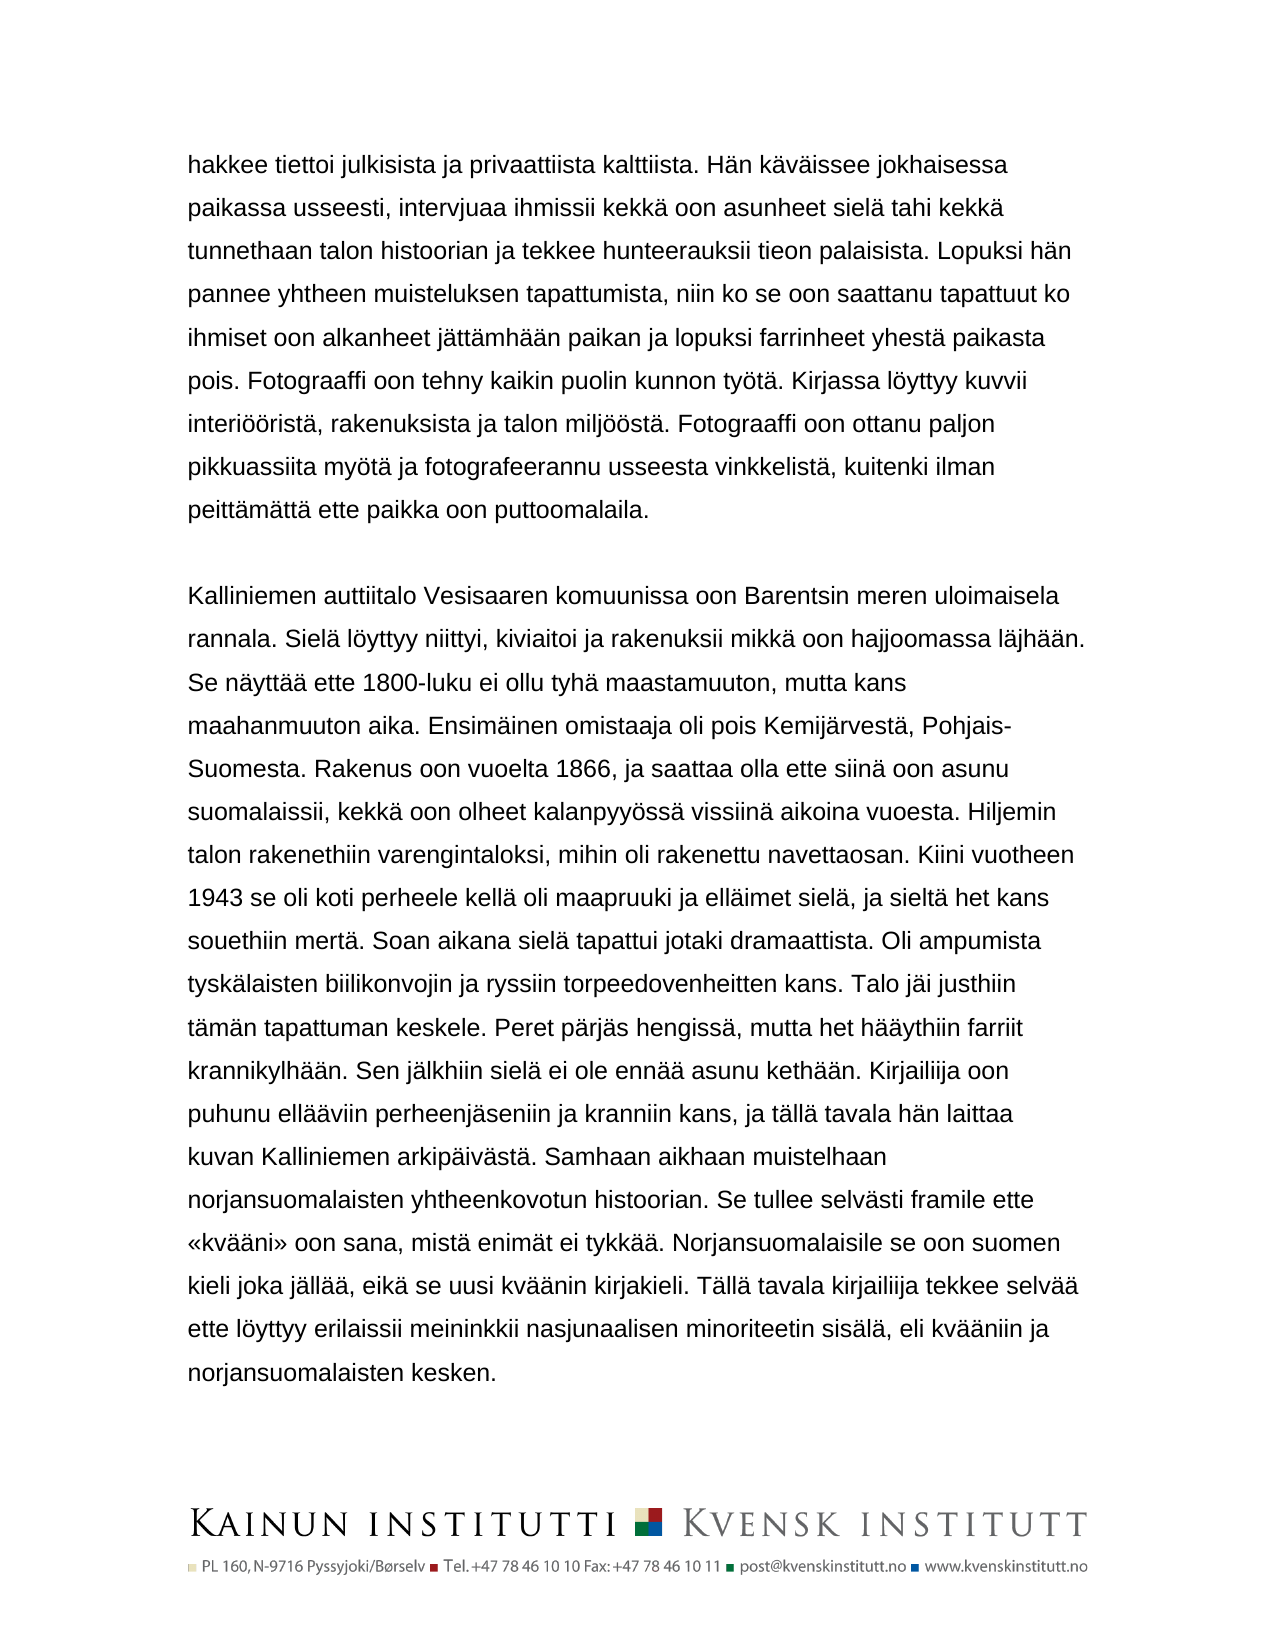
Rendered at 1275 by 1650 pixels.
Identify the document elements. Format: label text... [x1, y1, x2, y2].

picture [187, 1508, 1088, 1577]
text Kalliniemen auttiitalo Vesisaaren komuunissa oon Barentsin meren uloimaisela rannala. Sielä löyttyy niittyi, kiviaitoi ja rakenuksii mikkä oon hajjoomassa läjhään. Se näyttää ette 1800-luku ei ollu tyhä maastamuuton, mutta kans maahanmuuton aika. Ensimäinen omistaaja oli pois Kemijärvestä, Pohjais-Suomesta. Rakenus oon vuoelta 1866, ja saattaa olla ette siinä oon asunu suomalaissii, kekkä oon olheet kalanpyyössä vissiinä aikoina vuoesta. Hiljemin talon rakenethiin varengintaloksi, mihin oli rakenettu navettaosan. Kiini vuotheen 1943 se oli koti perheele kellä oli maapruuki ja elläimet sielä, ja sieltä het kans souethiin mertä. Soan aikana sielä tapattui jotaki dramaattista. Oli ampumista tyskälaisten biilikonvojin ja ryssiin torpeedovenheitten kans. Talo jäi justhiin tämän tapattuman keskele. Peret pärjäs hengissä, mutta het hääythiin farriit krannikylhään. Sen jälkhiin sielä ei ole ennää asunu kethään. Kirjailiija oon puhunu ellääviin perheenjäseniin ja kranniin kans, ja tällä tavala hän laittaa kuvan Kalliniemen arkipäivästä. Samhaan aikhaan muistelhaan norjansuomalaisten yhtheenkovotun histoorian. Se tullee selvästi framile ette «kvääni» oon sana, mistä enimät ei tykkää. Norjansuomalaisile se oon suomen kieli joka jällää, eikä se uusi kväänin kirjakieli. Tällä tavala kirjailiija tekkee selvää ette löyttyy erilaissii meininkkii nasjunaalisen minoriteetin sisälä, eli kvääniin ja norjansuomalaisten kesken. [187, 581, 1087, 1386]
text hakkee tiettoi julkisista ja privaattiista kalttiista. Hän käväissee jokhaisessa paikassa usseesti, intervjuaa ihmissii kekkä oon asunheet sielä tahi kekkä tunnethaan talon histoorian ja tekkee hunteerauksii tieon palaisista. Lopuksi hän pannee yhtheen muisteluksen tapattumista, niin ko se oon saattanu tapattuut ko ihmiset oon alkanheet jättämhään paikan ja lopuksi farrinheet yhestä paikasta pois. Fotograaffi oon tehny kaikin puolin kunnon työtä. Kirjassa löyttyy kuvvii interiööristä, rakenuksista ja talon miljööstä. Fotograaffi oon ottanu paljon pikkuassiita myötä ja fotografeerannu usseesta vinkkelistä, kuitenki ilman peittämättä ette paikka oon puttoomalaila. [187, 150, 1087, 524]
